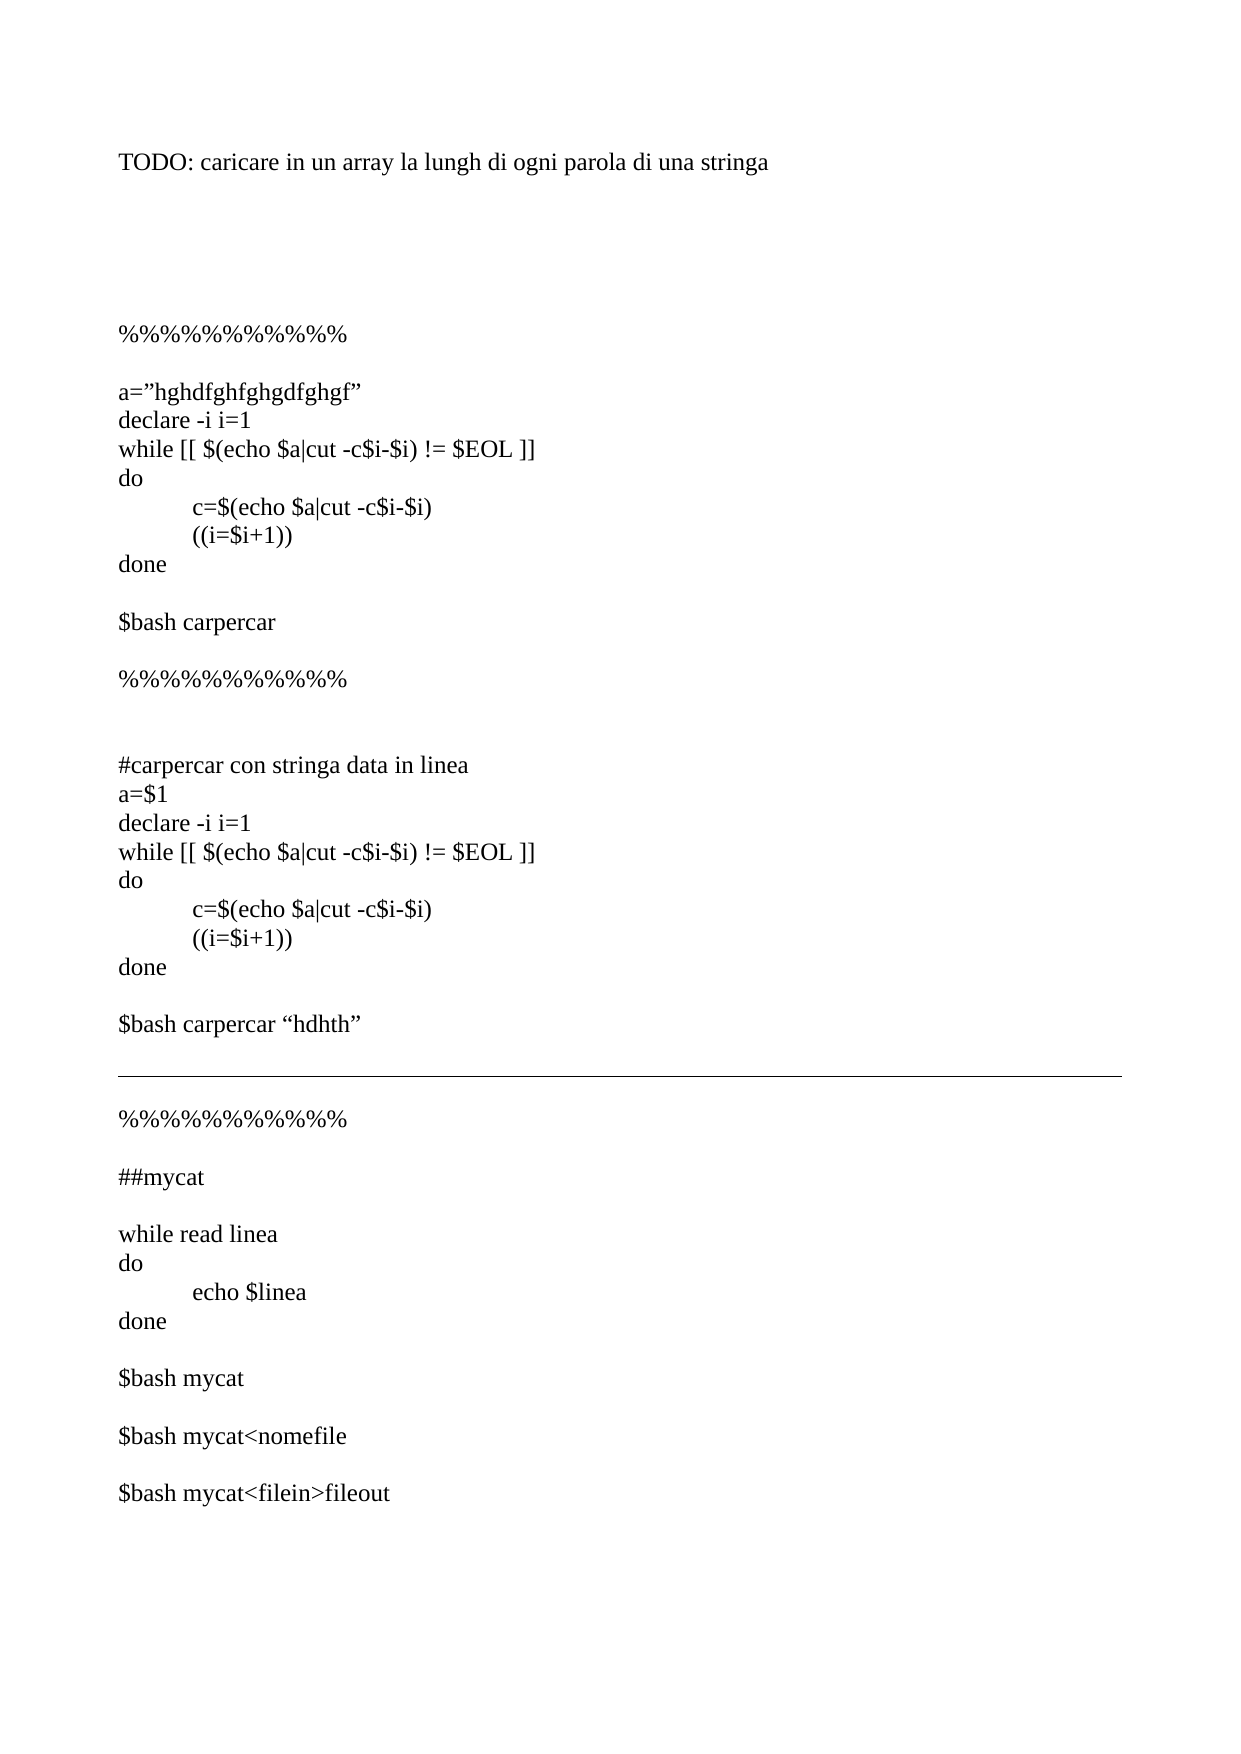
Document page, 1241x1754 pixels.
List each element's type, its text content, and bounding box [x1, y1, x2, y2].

text while [[ $(echo $a|cut -c$i-$i) != $EOL ]] [118, 434, 1122, 463]
text while [[ $(echo $a|cut -c$i-$i) != $EOL ]] [118, 837, 1122, 866]
text TODO: caricare in un array la lungh di ogni parola di una stringa [118, 147, 1122, 176]
text %%%%%%%%%%% [118, 664, 1122, 693]
text ((i=$i+1)) [118, 521, 1122, 549]
text a=”hghdfghfghgdfghgf” [118, 377, 1122, 406]
text $bash carpercar “hdhth” [118, 1009, 1122, 1038]
text done [118, 549, 1122, 578]
text while read linea [118, 1219, 1122, 1248]
text ##mycat [118, 1162, 1122, 1191]
text $bash mycat<nomefile [118, 1421, 1122, 1449]
text done [118, 1306, 1122, 1334]
text #carpercar con stringa data in linea [118, 751, 1122, 779]
text declare -i i=1 [118, 808, 1122, 837]
text %%%%%%%%%%% [118, 1104, 1122, 1133]
text ((i=$i+1)) [118, 923, 1122, 952]
text c=$(echo $a|cut -c$i-$i) [118, 894, 1122, 923]
text $bash carpercar [118, 607, 1122, 636]
text a=$1 [118, 779, 1122, 808]
text $bash mycat<filein>fileout [118, 1478, 1122, 1507]
text do [118, 1248, 1122, 1277]
text $bash mycat [118, 1363, 1122, 1392]
text do [118, 866, 1122, 894]
text c=$(echo $a|cut -c$i-$i) [118, 492, 1122, 521]
text do [118, 463, 1122, 492]
text declare -i i=1 [118, 406, 1122, 434]
text %%%%%%%%%%% [118, 319, 1122, 348]
text echo $linea [118, 1277, 1122, 1306]
text done [118, 952, 1122, 981]
